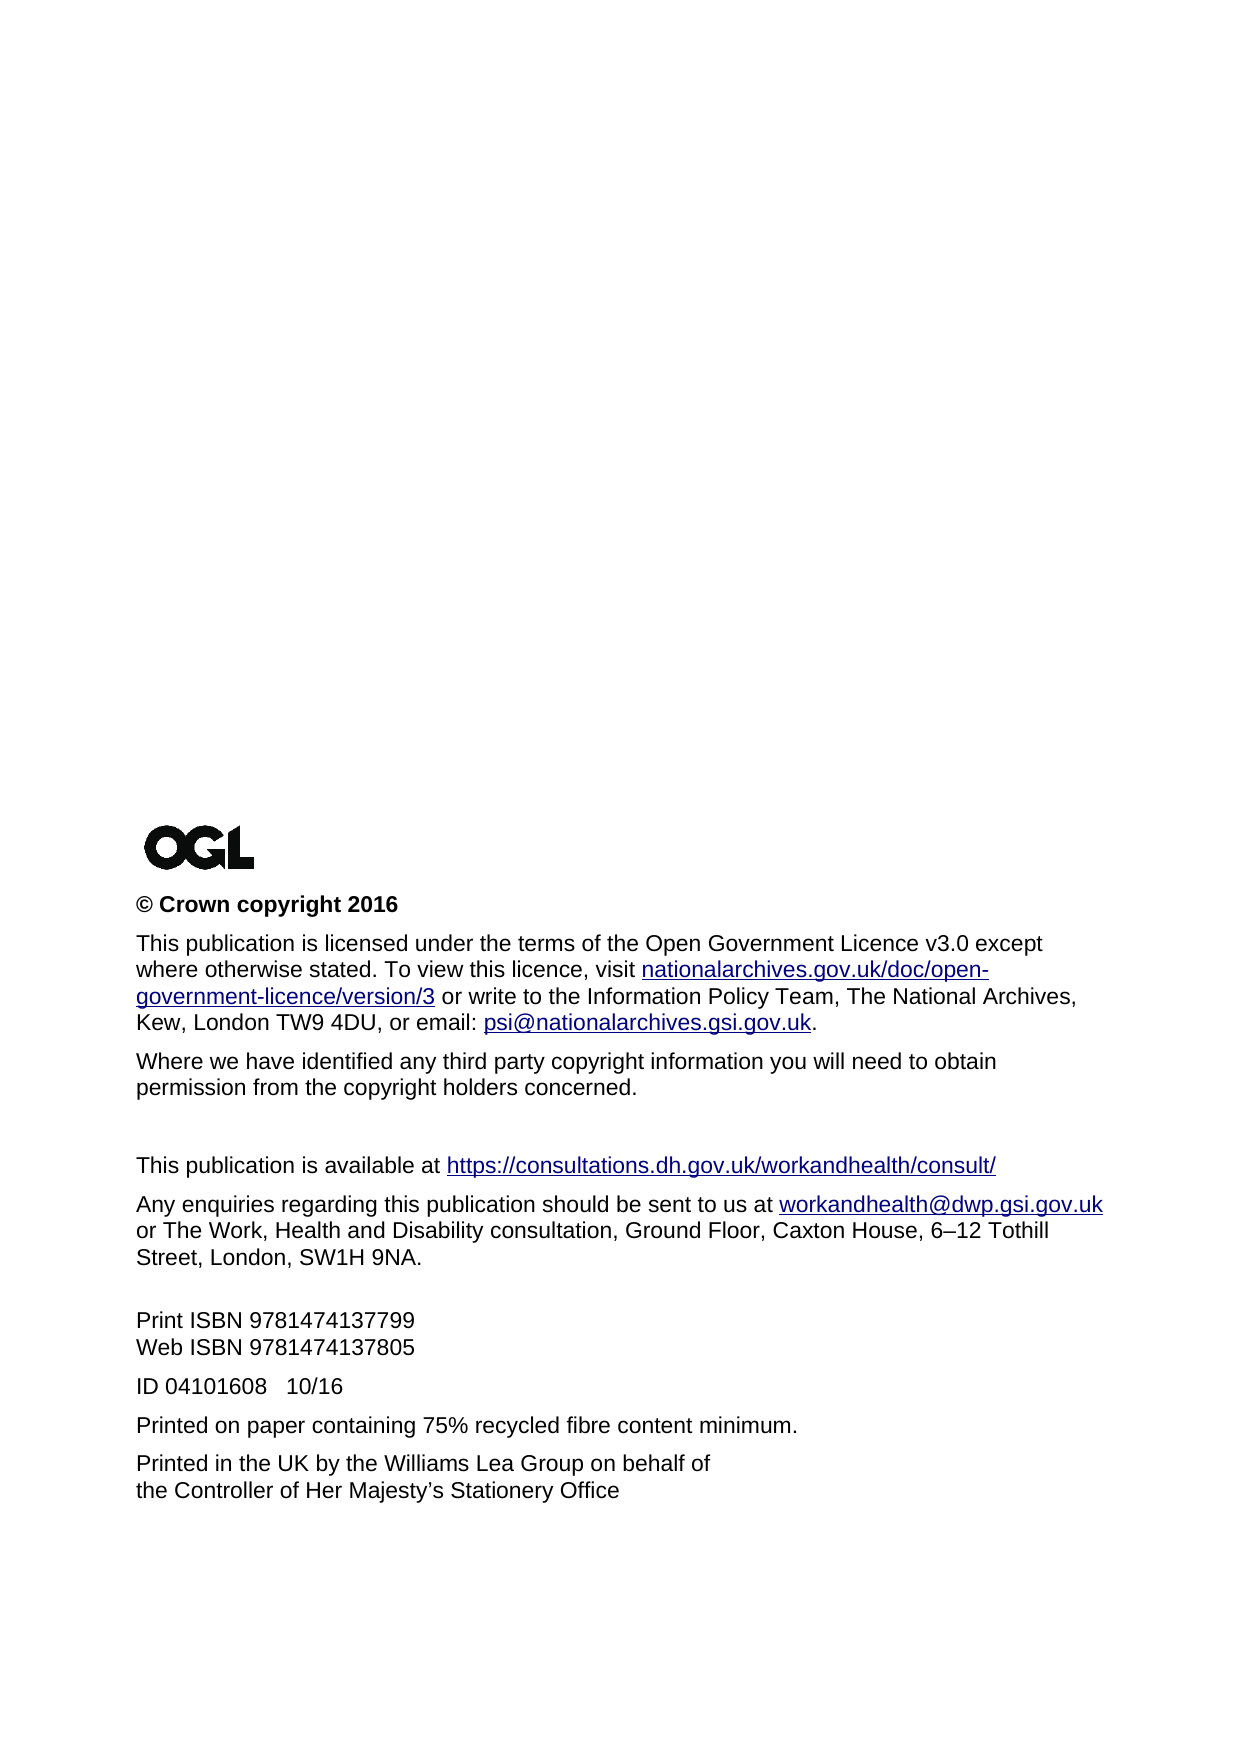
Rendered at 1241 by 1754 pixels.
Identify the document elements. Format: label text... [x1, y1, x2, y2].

text Printed on paper containing 75% recycled fibre content minimum. [136, 1412, 1104, 1438]
text Print ISBN 9781474137799 [136, 1307, 1104, 1334]
text Any enquiries regarding this publication should be sent to us at workandhealth@dwp.gsi.gov.uk or The Work, Health and Disability consultation, Ground Floor, Caxton House, 6–12 Tothill Street, London, SW1H 9NA. [136, 1191, 1104, 1270]
text Printed in the UK by the Williams Lea Group on behalf of the Controller of Her Majesty’s Stationery Office [136, 1450, 1104, 1503]
text Where we have identified any third party copyright information you will need to obtain permission from the copyright holders concerned. [136, 1048, 1104, 1101]
text ID 04101608 10/16 [136, 1373, 1104, 1399]
text This publication is licensed under the terms of the Open Government Licence v3.0 except where otherwise stated. To view this licence, visit nationalarchives.gov.uk/doc/open-government-licence/version/3 or write to the Information Policy Team, The National Archives, Kew, London TW9 4DU, or email: psi@nationalarchives.gsi.gov.uk. [136, 930, 1104, 1036]
text © Crown copyright 2016 [136, 891, 1104, 918]
text This publication is available at https://consultations.dh.gov.uk/workandhealth/consult/ [136, 1152, 1104, 1178]
text Web ISBN 9781474137805 [136, 1334, 1104, 1360]
